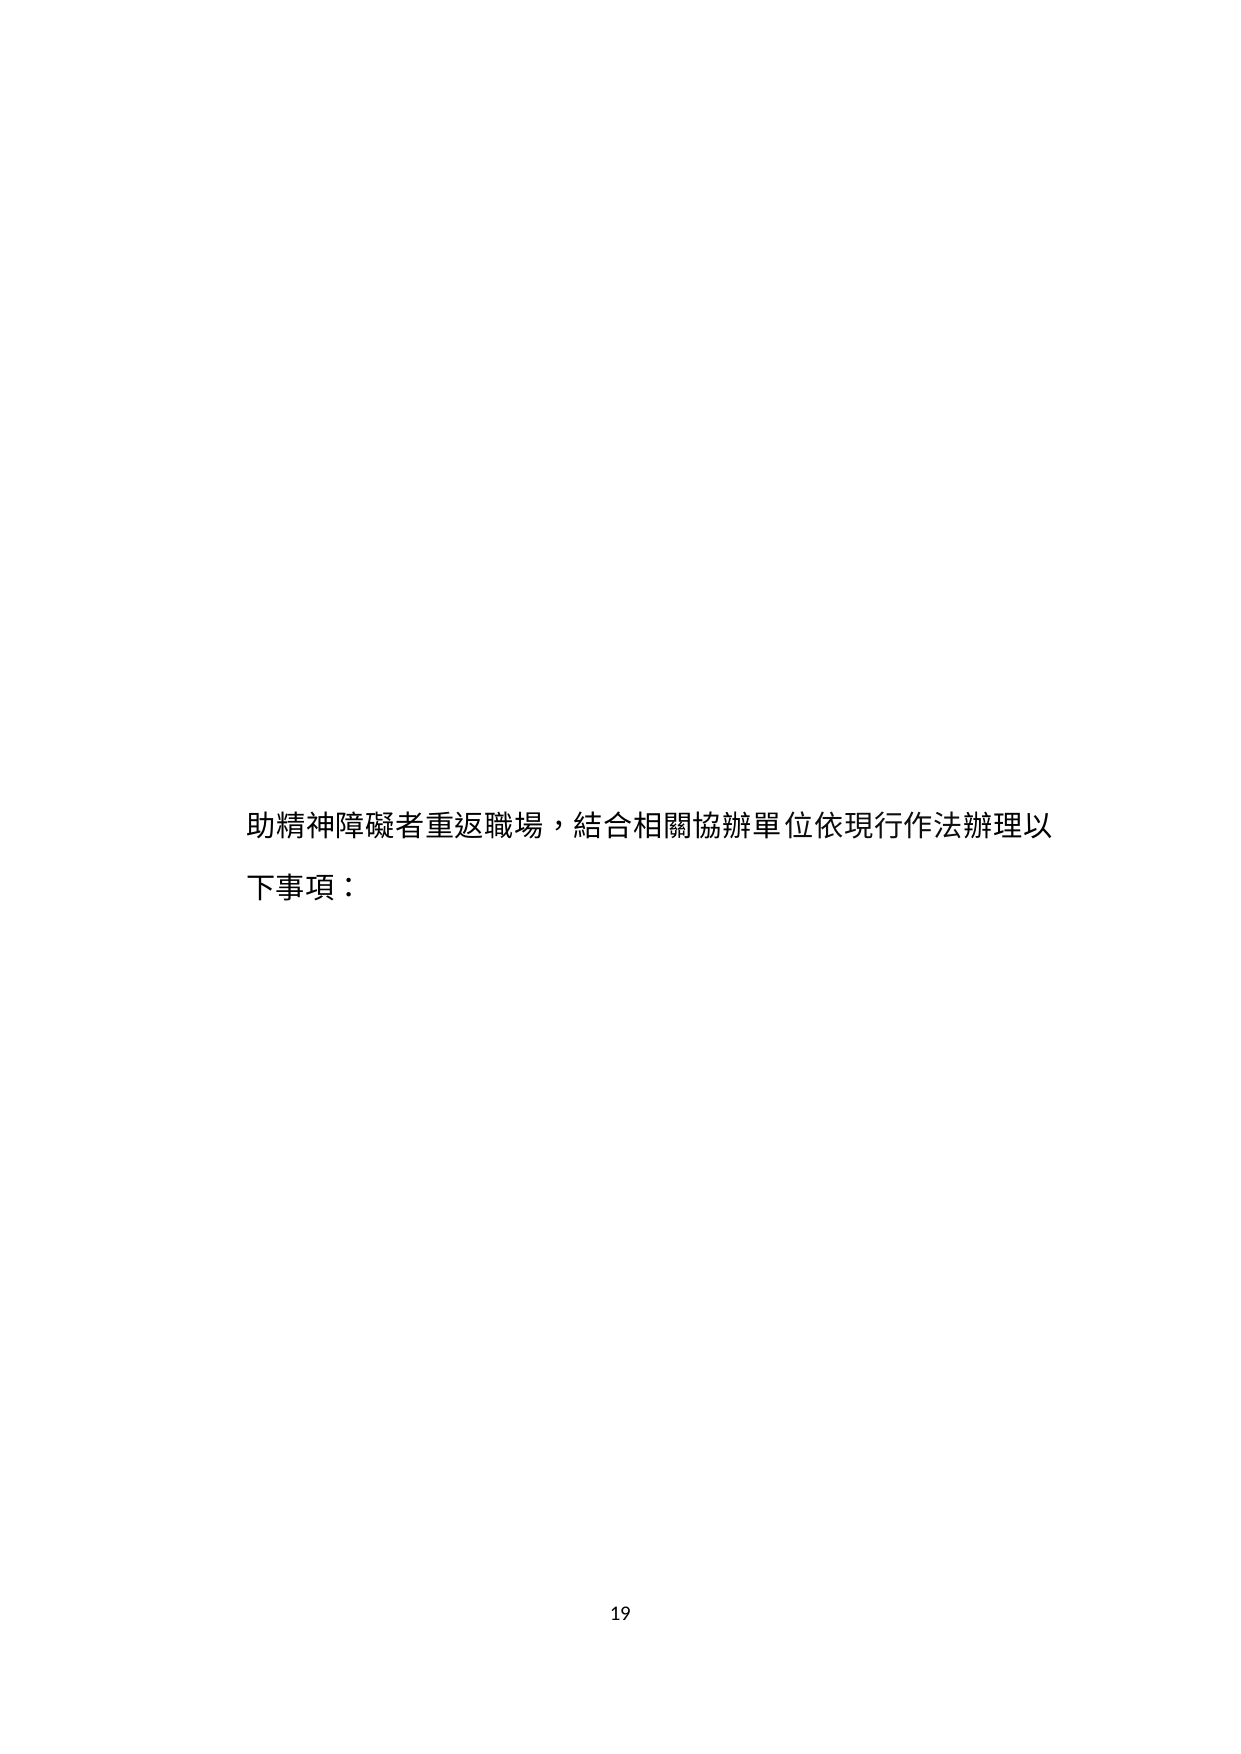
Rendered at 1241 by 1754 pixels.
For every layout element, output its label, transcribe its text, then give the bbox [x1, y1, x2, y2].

text 助精神障礙者重返職場，結合相關協辦單位依現行作法辦理以下事項： [187, 782, 1053, 907]
